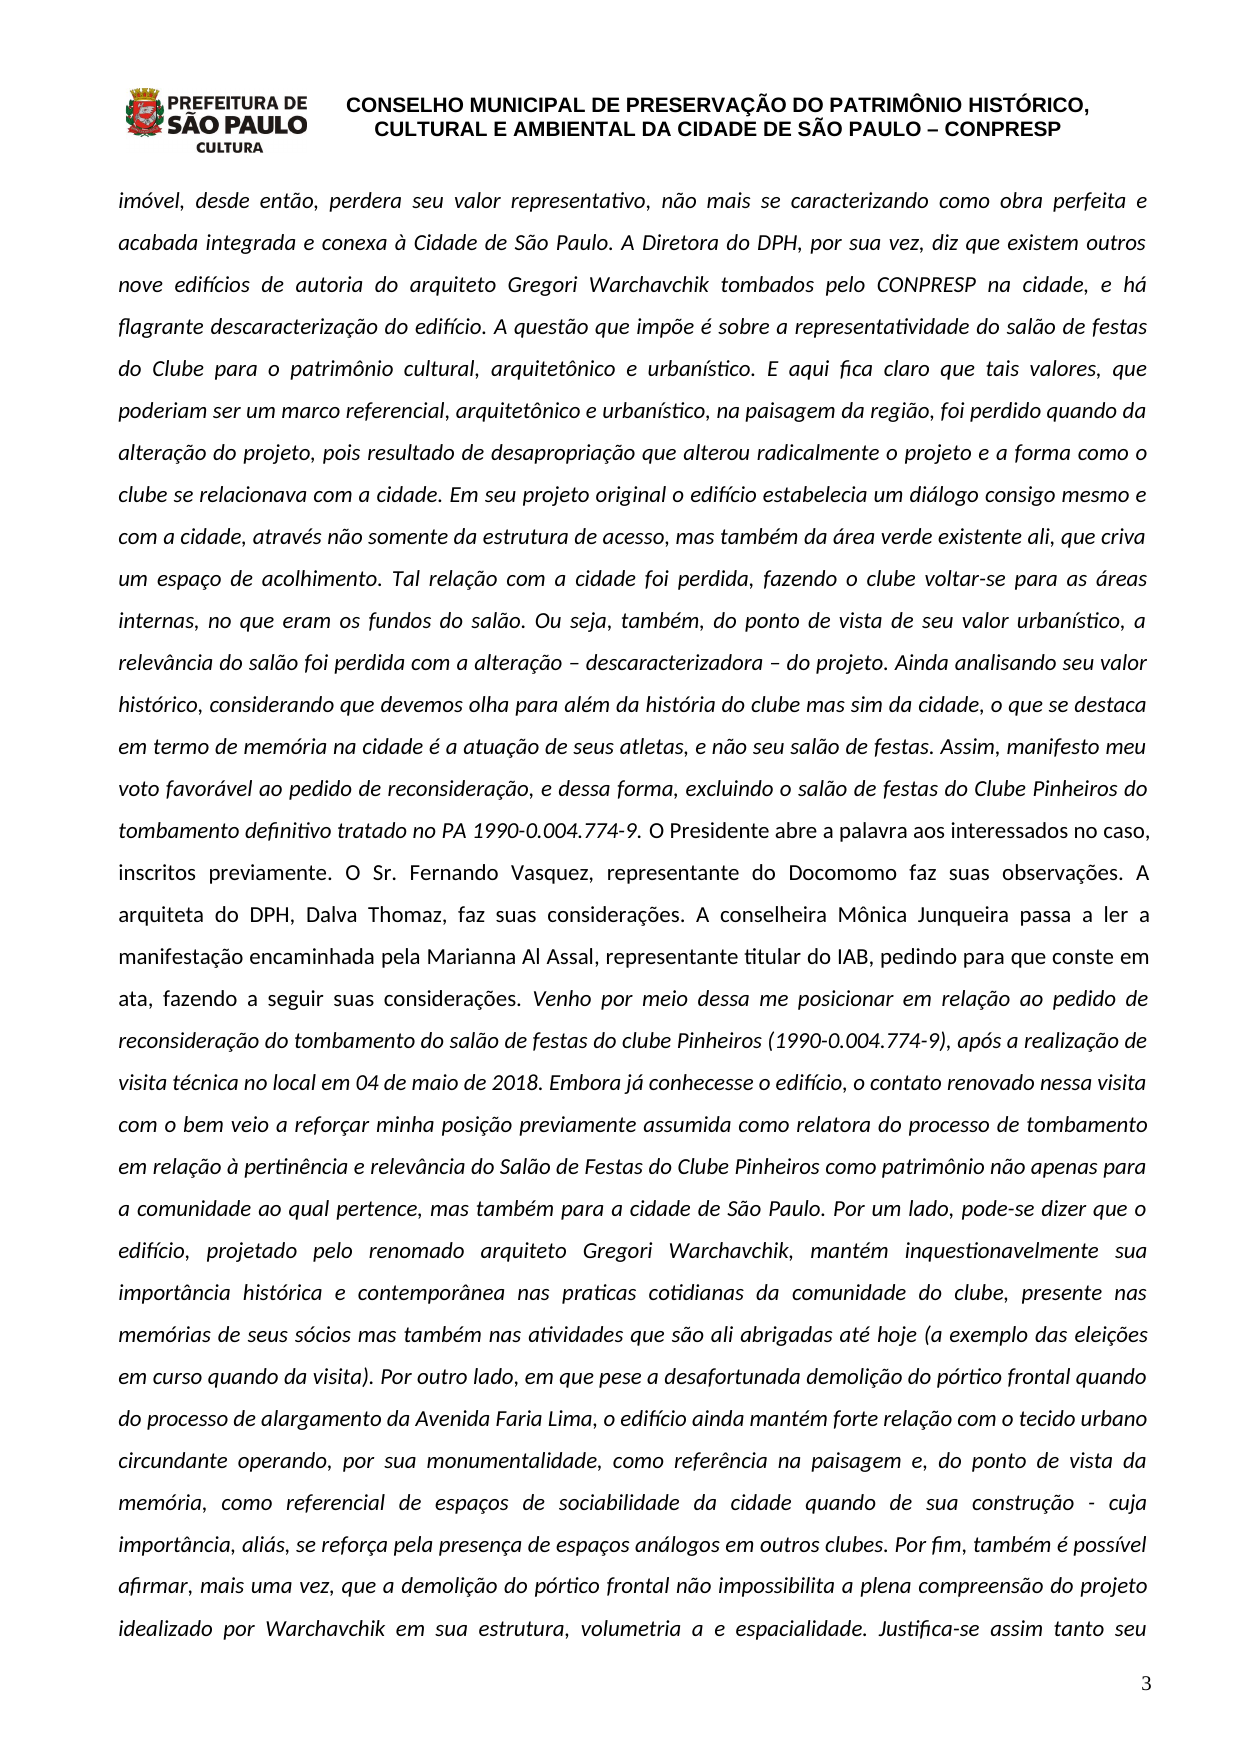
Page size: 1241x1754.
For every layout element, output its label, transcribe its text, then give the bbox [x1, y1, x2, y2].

text imóvel, desde então, perdera seu valor representativo, não mais se caracterizando como obra perfeita e acabada integrada e conexa à Cidade de São Paulo. A Diretora do DPH, por sua vez, diz que existem outros nove edifícios de autoria do arquiteto Gregori Warchavchik tombados pelo CONPRESP na cidade, e há flagrante descaracterização do edifício. A questão que impõe é sobre a representatividade do salão de festas do Clube para o patrimônio cultural, arquitetônico e urbanístico. E aqui fica claro que tais valores, que poderiam ser um marco referencial, arquitetônico e urbanístico, na paisagem da região, foi perdido quando da alteração do projeto, pois resultado de desapropriação que alterou radicalmente o projeto e a forma como o clube se relacionava com a cidade. Em seu projeto original o edifício estabelecia um diálogo consigo mesmo e com a cidade, através não somente da estrutura de acesso, mas também da área verde existente ali, que criva um espaço de acolhimento. Tal relação com a cidade foi perdida, fazendo o clube voltar-se para as áreas internas, no que eram os fundos do salão. Ou seja, também, do ponto de vista de seu valor urbanístico, a relevância do salão foi perdida com a alteração – descaracterizadora – do projeto. Ainda analisando seu valor histórico, considerando que devemos olha para além da história do clube mas sim da cidade, o que se destaca em termo de memória na cidade é a atuação de seus atletas, e não seu salão de festas. Assim, manifesto meu voto favorável ao pedido de reconsideração, e dessa forma, excluindo o salão de festas do Clube Pinheiros do tombamento definitivo tratado no PA 1990-0.004.774-9. O Presidente abre a palavra aos interessados no caso, inscritos previamente. O Sr. Fernando Vasquez, representante do Docomomo faz suas observações. A arquiteta do DPH, Dalva Thomaz, faz suas considerações. A conselheira Mônica Junqueira passa a ler a manifestação encaminhada pela Marianna Al Assal, representante titular do IAB, pedindo para que conste em ata, fazendo a seguir suas considerações. Venho por meio dessa me posicionar em relação ao pedido de reconsideração do tombamento do salão de festas do clube Pinheiros (1990-0.004.774-9), após a realização de visita técnica no local em 04 de maio de 2018. Embora já conhecesse o edifício, o contato renovado nessa visita com o bem veio a reforçar minha posição previamente assumida como relatora do processo de tombamento em relação à pertinência e relevância do Salão de Festas do Clube Pinheiros como patrimônio não apenas para a comunidade ao qual pertence, mas também para a cidade de São Paulo. Por um lado, pode-se dizer que o edifício, projetado pelo renomado arquiteto Gregori Warchavchik, mantém inquestionavelmente sua importância histórica e contemporânea nas praticas cotidianas da comunidade do clube, presente nas memórias de seus sócios mas também nas atividades que são ali abrigadas até hoje (a exemplo das eleições em curso quando da visita). Por outro lado, em que pese a desafortunada demolição do pórtico frontal quando do processo de alargamento da Avenida Faria Lima, o edifício ainda mantém forte relação com o tecido urbano circundante operando, por sua monumentalidade, como referência na paisagem e, do ponto de vista da memória, como referencial de espaços de sociabilidade da cidade quando de sua construção - cuja importância, aliás, se reforça pela presença de espaços análogos em outros clubes. Por fim, também é possível afirmar, mais uma vez, que a demolição do pórtico frontal não impossibilita a plena compreensão do projeto idealizado por Warchavchik em sua estrutura, volumetria a e espacialidade. Justifica-se assim tanto seu [118, 186, 1152, 1642]
